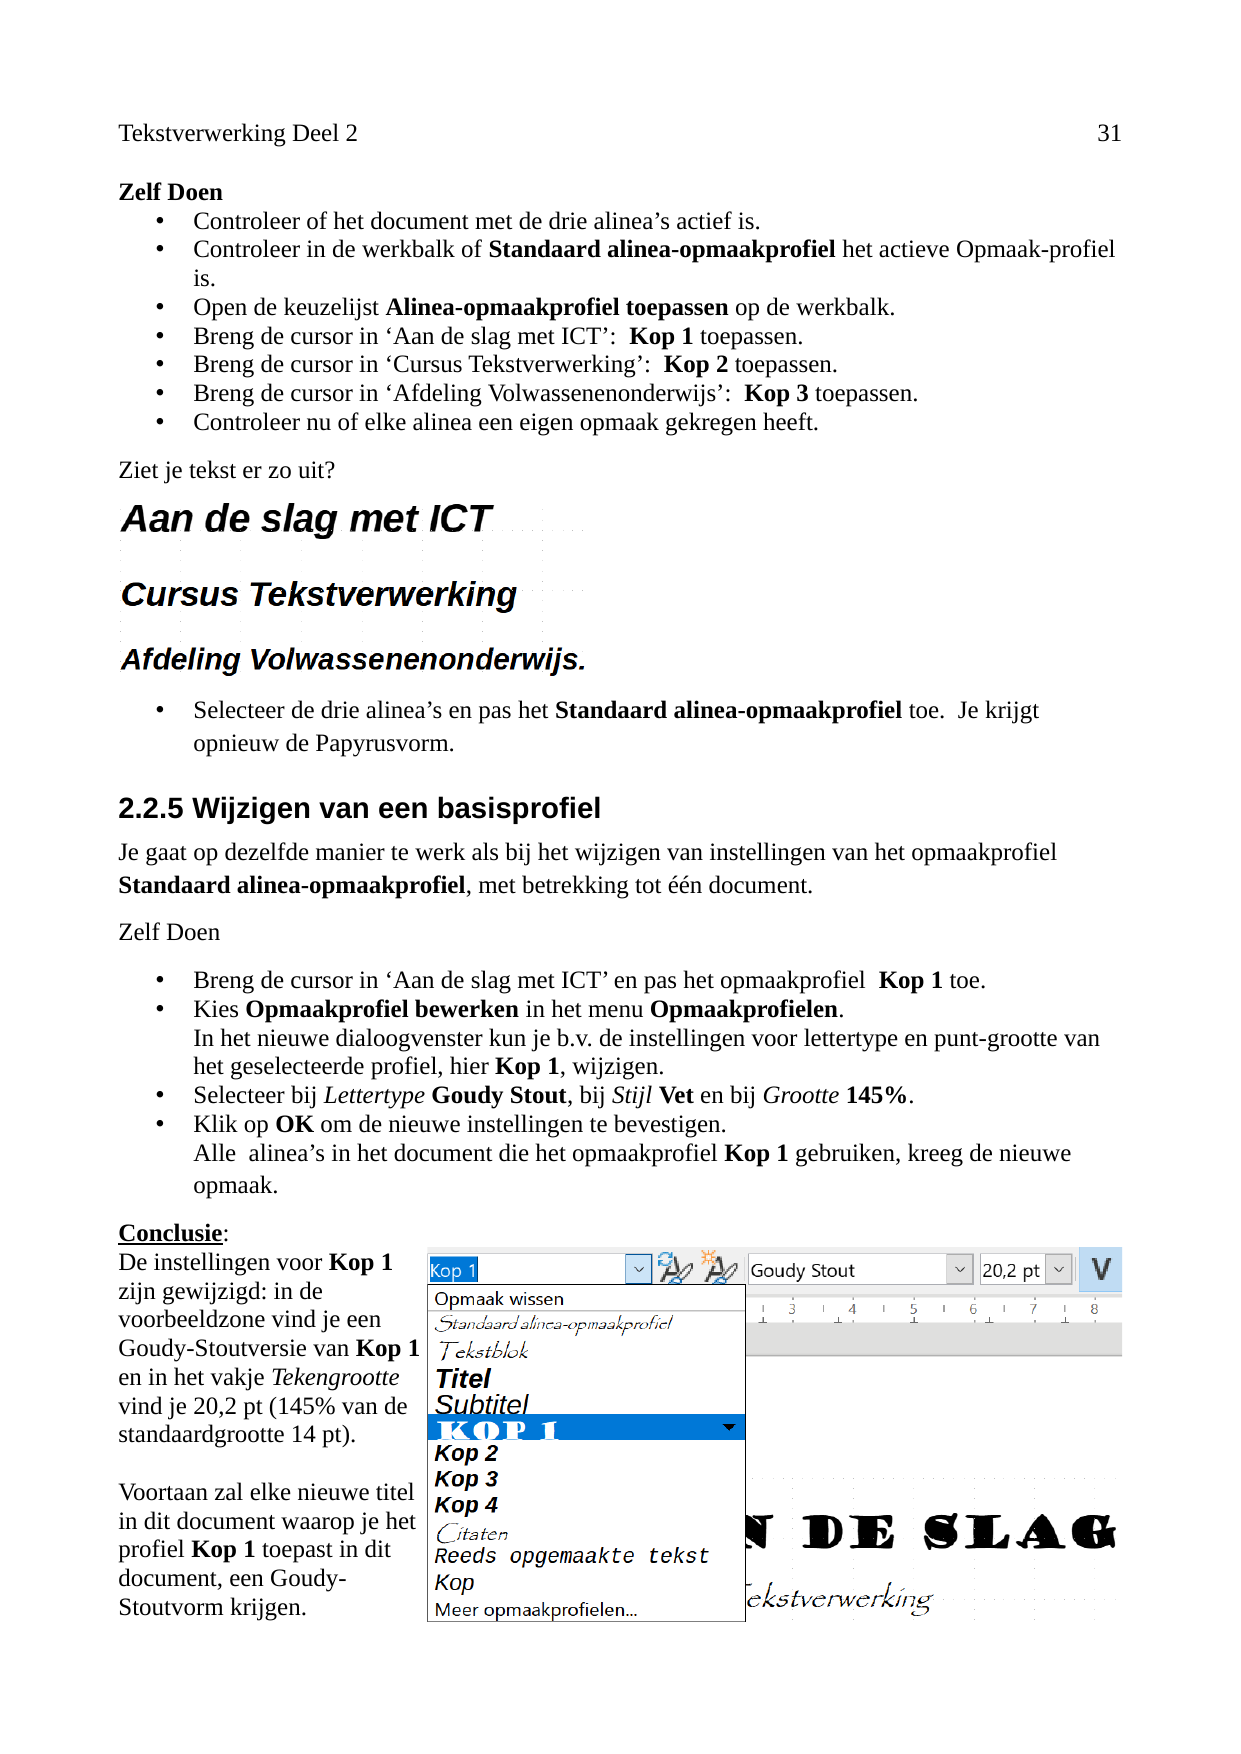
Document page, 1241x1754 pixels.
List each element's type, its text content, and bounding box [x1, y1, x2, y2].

text Zelf Doen [118, 917, 1122, 946]
list Alle alinea’s in het document die het opmaakprofiel Kop 1 gebruiken, kreeg de nieuwe opmaak. [156, 1138, 1122, 1199]
list Selecteer de drie alinea’s en pas het Standaard alinea-opmaakprofiel toe. Je krijgt opnieuw de Papyrusvorm. [156, 695, 1122, 757]
list Open de keuzelijst Alinea-opmaakprofiel toepassen op de werkbalk. [156, 292, 1122, 321]
text Je gaat op dezelfde manier te werk als bij het wijzigen van instellingen van het opmaakprofiel Standaard alinea-opmaakprofiel, met betrekking tot één document. [118, 837, 1122, 899]
list In het nieuwe dialoogvenster kun je b.v. de instellingen voor lettertype en punt-grootte van het geselecteerde profiel, hier Kop 1, wijzigen. [156, 1023, 1122, 1080]
picture [118, 502, 585, 677]
list Breng de cursor in ‘Aan de slag met ICT’ en pas het opmaakprofiel Kop 1 toe. [156, 965, 1122, 994]
text Zelf Doen [118, 177, 1122, 206]
list Breng de cursor in ‘Aan de slag met ICT’: Kop 1 toepassen. [156, 321, 1122, 349]
list Controleer of het document met de drie alinea’s actief is. [156, 206, 1122, 234]
list Selecteer bij Lettertype Goudy Stout, bij Stijl Vet en bij Grootte 145%. [156, 1080, 1122, 1109]
list Klik op OK om de nieuwe instellingen te bevestigen. [156, 1109, 1122, 1138]
list Controleer nu of elke alinea een eigen opmaak gekregen heeft. [156, 407, 1122, 436]
list Breng de cursor in ‘Cursus Tekstverwerking’: Kop 2 toepassen. [156, 349, 1122, 378]
list Kies Opmaakprofiel bewerken in het menu Opmaakprofielen. [156, 994, 1122, 1023]
text Voortaan zal elke nieuwe titel in dit document waarop je het profiel Kop 1 toepast in dit document, een Goudy-Stoutvorm krijgen. [118, 1477, 427, 1621]
text Conclusie: [118, 1218, 1122, 1247]
subtitle Wijzigen van een basisprofiel [118, 791, 1122, 824]
list Breng de cursor in ‘Afdeling Volwassenenonderwijs’: Kop 3 toepassen. [156, 378, 1122, 407]
text De instellingen voor Kop 1 zijn gewijzigd: in de voorbeeldzone vind je een Goudy-Stoutversie van Kop 1 en in het vakje Tekengrootte vind je 20,2 pt (145% van de standaardgrootte 14 pt). [118, 1247, 427, 1448]
picture [427, 1247, 1123, 1622]
list Controleer in de werkbalk of Standaard alinea-opmaakprofiel het actieve Opmaak-profiel is. [156, 234, 1122, 292]
text Ziet je tekst er zo uit? [118, 455, 1122, 483]
